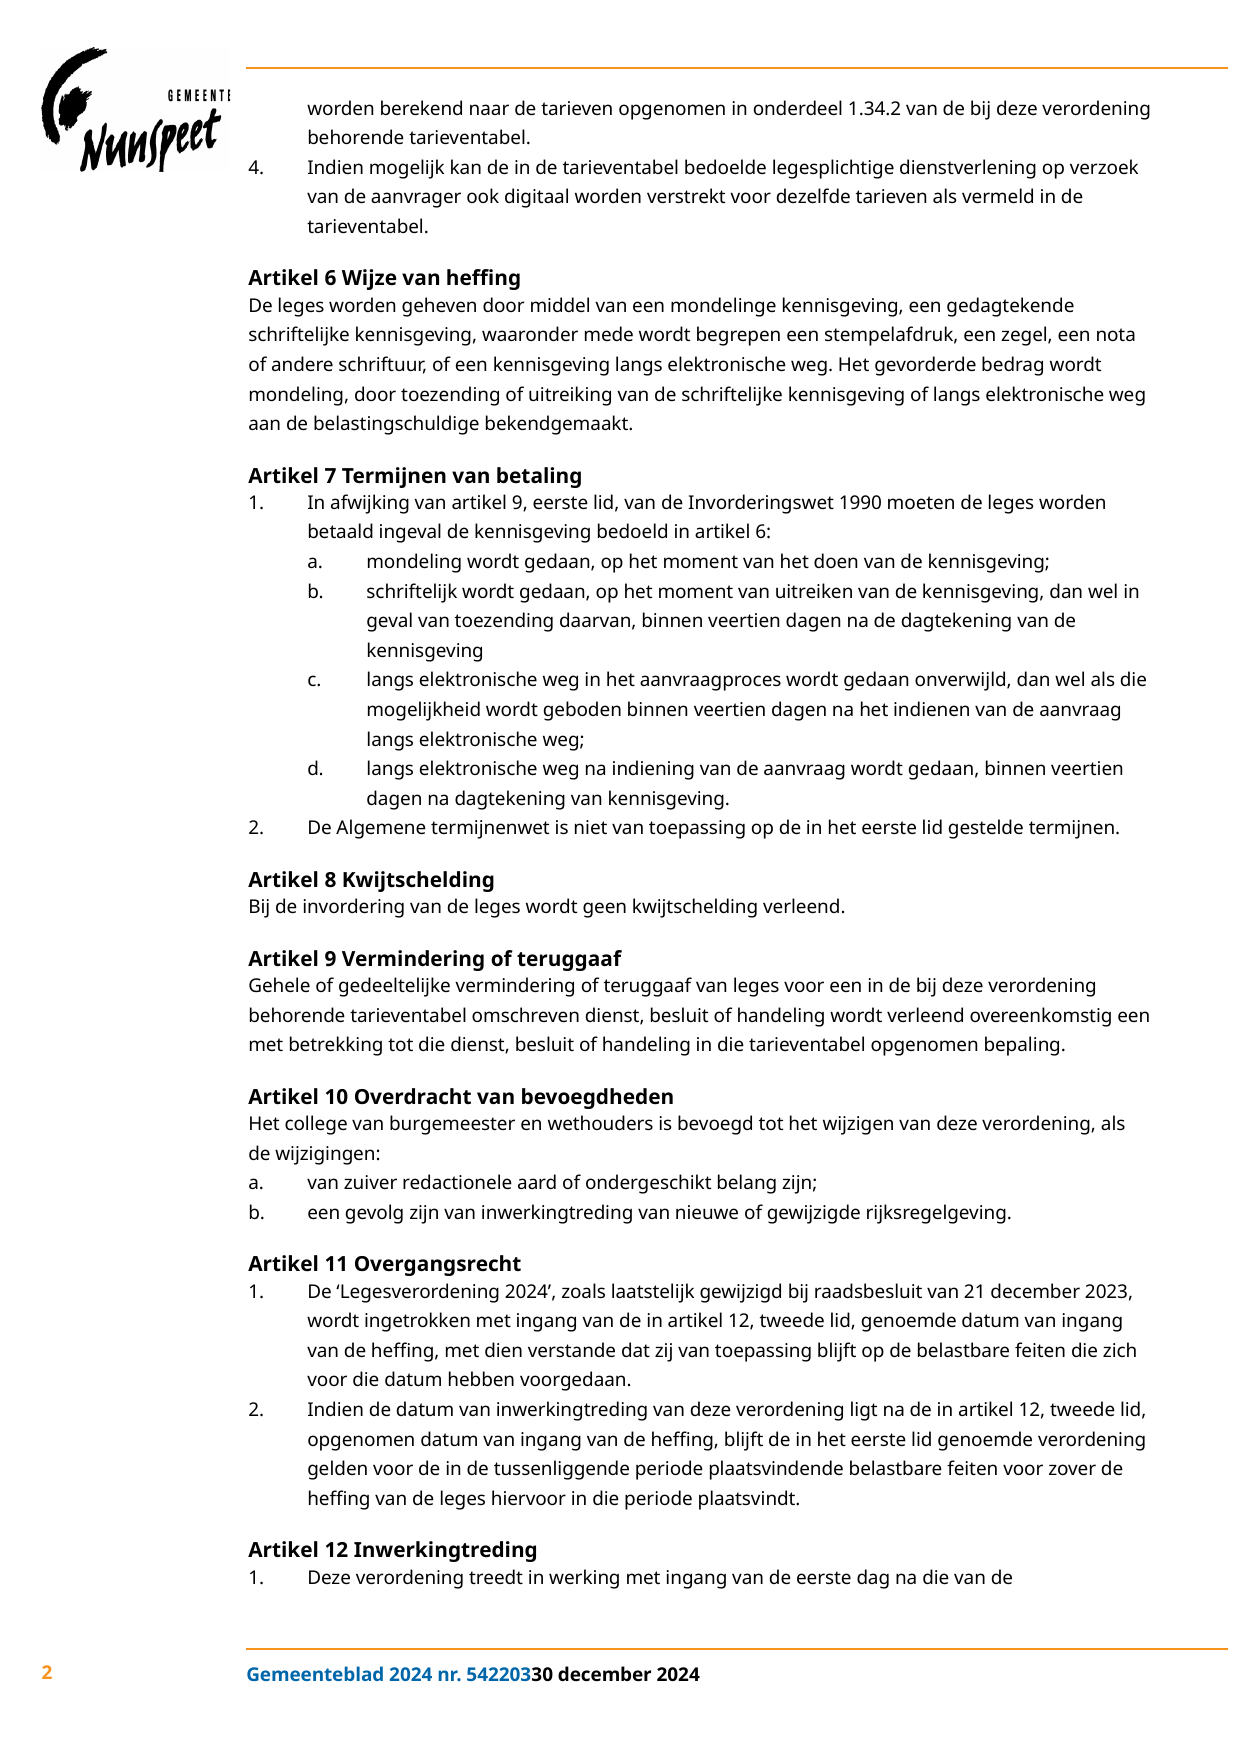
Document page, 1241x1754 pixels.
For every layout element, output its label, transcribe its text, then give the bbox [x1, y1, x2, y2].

text Artikel 6 Wijze van heffing [248, 263, 1152, 292]
list In afwijking van artikel 9, eerste lid, van de Invorderingswet 1990 moeten de leges worden betaald ingeval de kennisgeving bedoeld in artikel 6: [248, 489, 1152, 544]
list mondeling wordt gedaan, op het moment van het doen van de kennisgeving; [307, 548, 1152, 574]
list een gevolg zijn van inwerkingtreding van nieuwe of gewijzigde rijksregelgeving. [248, 1199, 1152, 1225]
text Het college van burgemeester en wethouders is bevoegd tot het wijzigen van deze verordening, als de wijzigingen: [248, 1110, 1152, 1166]
list van zuiver redactionele aard of ondergeschikt belang zijn; [248, 1169, 1152, 1195]
list De ‘Legesverordening 2024’, zoals laatstelijk gewijzigd bij raadsbesluit van 21 december 2023, wordt ingetrokken met ingang van de in artikel 12, tweede lid, genoemde datum van ingang van de heffing, met dien verstande dat zij van toepassing blijft op de belastbare feiten die zich voor die datum hebben voorgedaan. [248, 1278, 1152, 1392]
text Artikel 12 Inwerkingtreding [248, 1535, 1152, 1564]
text Artikel 9 Vermindering of teruggaaf [248, 944, 1152, 972]
text Artikel 10 Overdracht van bevoegdheden [248, 1082, 1152, 1110]
text Gehele of gedeeltelijke vermindering of teruggaaf van leges voor een in de bij deze verordening behorende tarieventabel omschreven dienst, besluit of handeling wordt verleend overeenkomstig een met betrekking tot die dienst, besluit of handeling in die tarieventabel opgenomen bepaling. [248, 972, 1152, 1057]
list langs elektronische weg na indiening van de aanvraag wordt gedaan, binnen veertien dagen na dagtekening van kennisgeving. [307, 755, 1152, 811]
list De Algemene termijnenwet is niet van toepassing op de in het eerste lid gestelde termijnen. [248, 814, 1152, 840]
list worden berekend naar de tarieven opgenomen in onderdeel 1.34.2 van de bij deze verordening behorende tarieventabel. [248, 95, 1152, 150]
text De leges worden geheven door middel van een mondelinge kennisgeving, een gedagtekende schriftelijke kennisgeving, waaronder mede wordt begrepen een stempelafdruk, een zegel, een nota of andere schriftuur, of een kennisgeving langs elektronische weg. Het gevorderde bedrag wordt mondeling, door toezending of uitreiking van de schriftelijke kennisgeving of langs elektronische weg aan de belastingschuldige bekendgemaakt. [248, 292, 1152, 436]
list Deze verordening treedt in werking met ingang van de eerste dag na die van de [248, 1564, 1152, 1589]
text Bij de invordering van de leges wordt geen kwijtschelding verleend. [248, 893, 1152, 919]
list Indien mogelijk kan de in de tarieventabel bedoelde legesplichtige dienstverlening op verzoek van de aanvrager ook digitaal worden verstrekt voor dezelfde tarieven als vermeld in de tarieventabel. [248, 154, 1152, 239]
list Indien de datum van inwerkingtreding van deze verordening ligt na de in artikel 12, tweede lid, opgenomen datum van ingang van de heffing, blijft de in het eerste lid genoemde verordening gelden voor de in de tussenliggende periode plaatsvindende belastbare feiten voor zover de heffing van de leges hiervoor in die periode plaatsvindt. [248, 1396, 1152, 1511]
text Artikel 8 Kwijtschelding [248, 865, 1152, 893]
list schriftelijk wordt gedaan, op het moment van uitreiken van de kennisgeving, dan wel in geval van toezending daarvan, binnen veertien dagen na de dagtekening van de kennisgeving [307, 578, 1152, 663]
list langs elektronische weg in het aanvraagproces wordt gedaan onverwijld, dan wel als die mogelijkheid wordt geboden binnen veertien dagen na het indienen van de aanvraag langs elektronische weg; [307, 667, 1152, 752]
picture [41, 47, 231, 172]
text Artikel 7 Termijnen van betaling [248, 461, 1152, 489]
text Artikel 11 Overgangsrecht [248, 1249, 1152, 1278]
